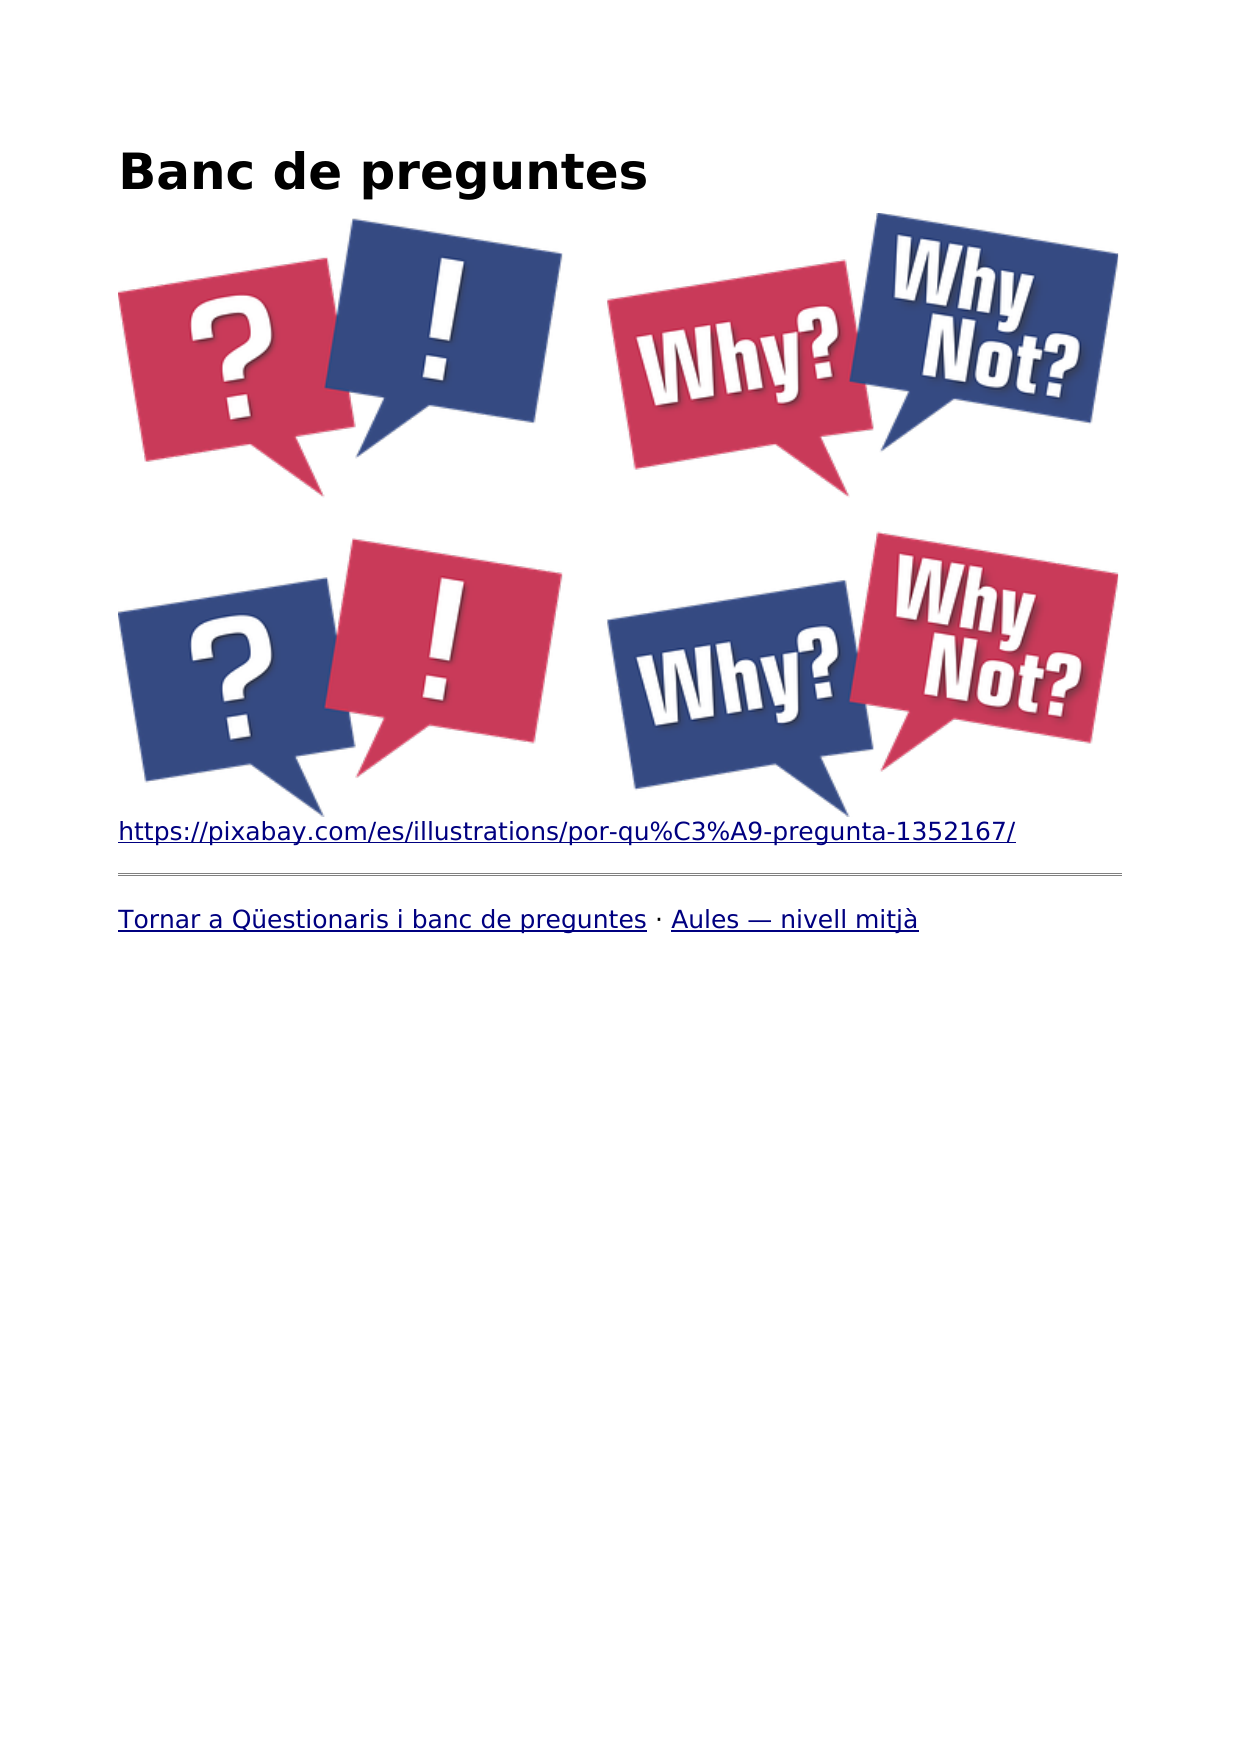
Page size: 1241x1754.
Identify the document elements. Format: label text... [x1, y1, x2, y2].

picture [118, 213, 1119, 817]
text https://pixabay.com/es/illustrations/por-qu%C3%A9-pregunta-1352167/ [118, 214, 1122, 846]
subtitle Banc de preguntes [118, 143, 1122, 201]
text Tornar a Qüestionaris i banc de preguntes · Aules — nivell mitjà [118, 905, 1122, 934]
